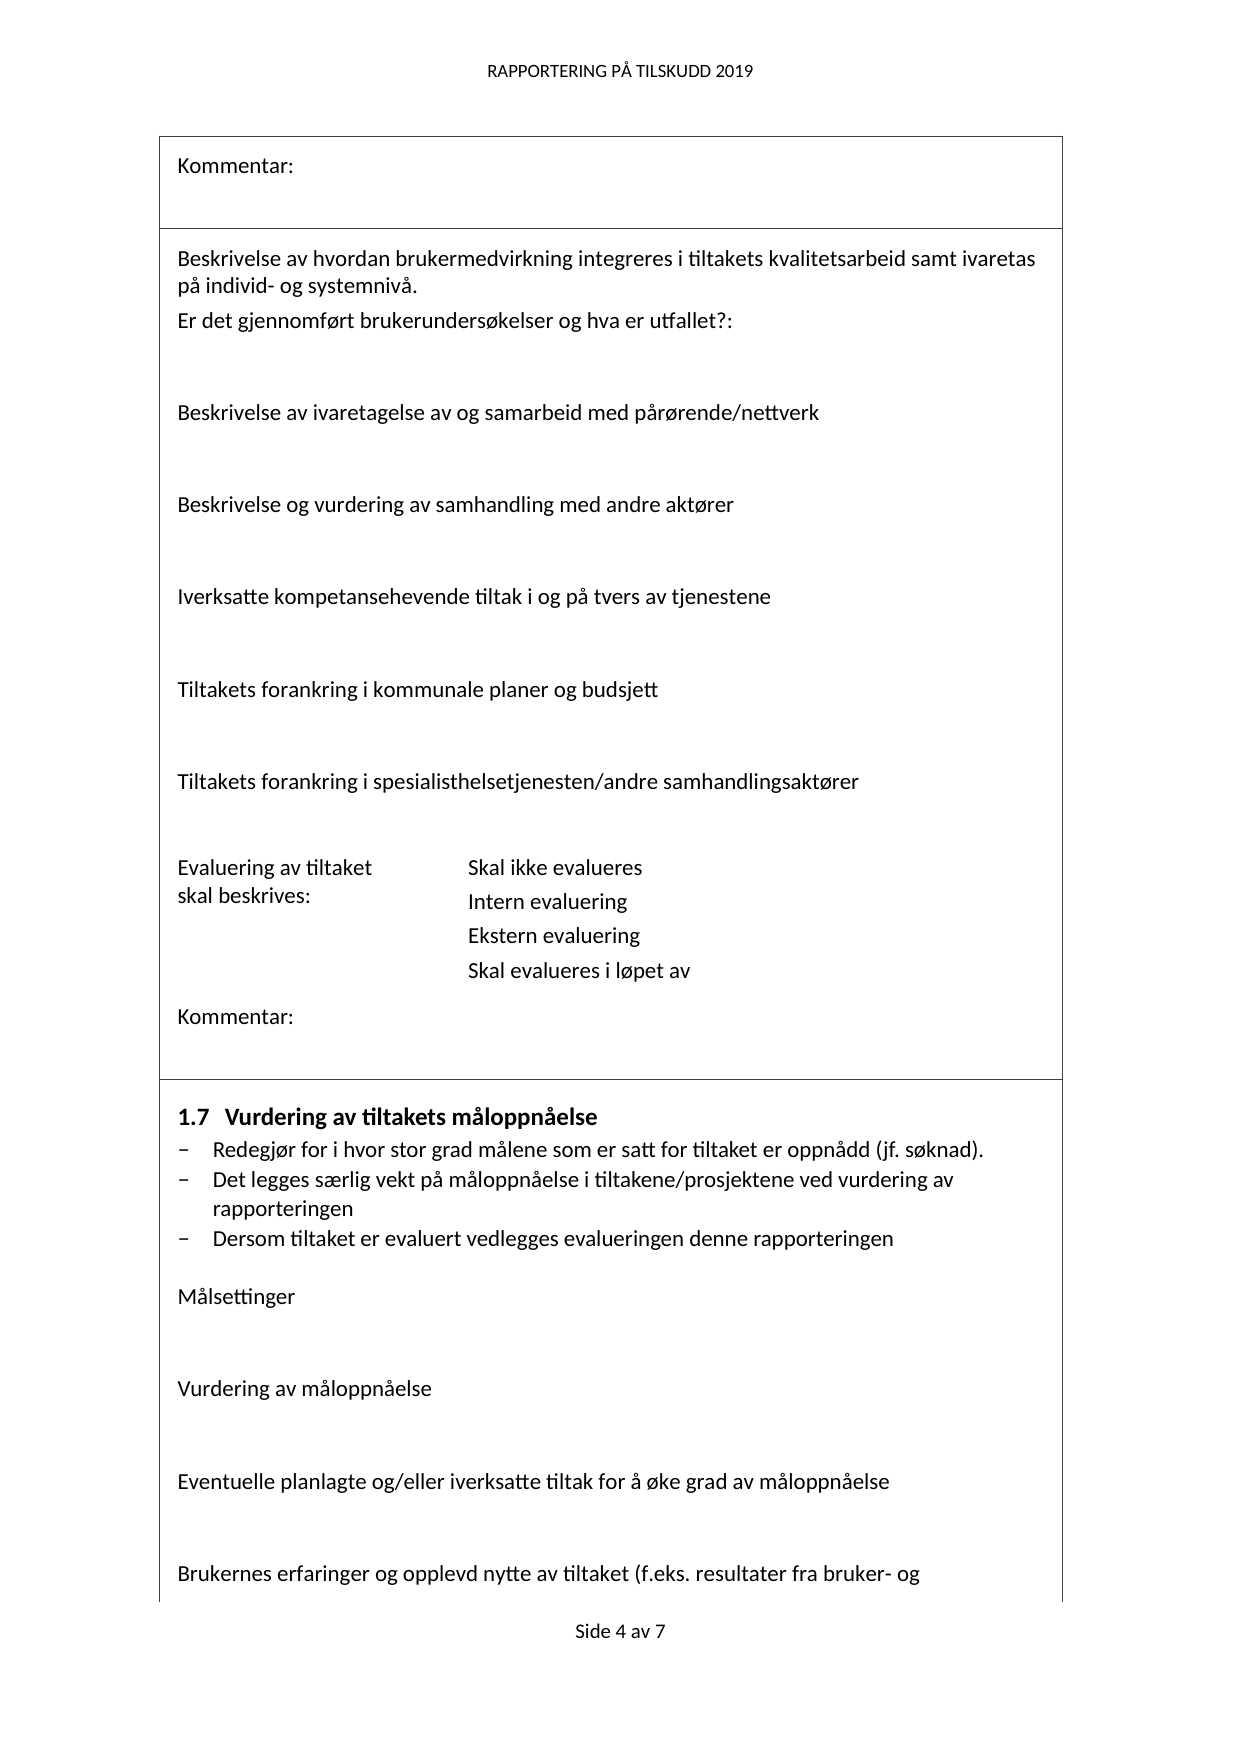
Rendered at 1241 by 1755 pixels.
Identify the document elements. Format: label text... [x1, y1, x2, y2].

table_cell Tiltakets forankring i kommunale planer og budsjett [160, 660, 1062, 752]
table_cell Vurdering av måloppnåelse [160, 1360, 1062, 1452]
table_cell Tiltakets forankring i spesialisthelsetjenesten/andre samhandlingsaktører [160, 752, 1062, 838]
table_cell Eventuelle planlagte og/eller iverksatte tiltak for å øke grad av måloppnåelse [160, 1452, 1062, 1544]
table_cell Skal ikke evalueres Intern evaluering Ekstern evaluering Skal evalueres i løpet av [409, 838, 1062, 993]
table_cell Iverksatte kompetansehevende tiltak i og på tvers av tjenestene [160, 568, 1062, 659]
table_cell Beskrivelse og vurdering av samhandling med andre aktører [160, 475, 1062, 567]
table_cell Evaluering av tiltaket skal beskrives: [160, 838, 409, 993]
table_cell Beskrivelse av hvordan brukermedvirkning integreres i tiltakets kvalitetsarbeid samt ivaretas på individ- og systemnivå. Er det gjennomført brukerundersøkelser og hva er utfallet?: [160, 229, 1062, 383]
table_cell Brukernes erfaringer og opplevd nytte av tiltaket (f.eks. resultater fra bruker- og [160, 1544, 1062, 1602]
table_cell Målsettinger [160, 1267, 1062, 1359]
table_cell Beskrivelse av ivaretagelse av og samarbeid med pårørende/nettverk [160, 383, 1062, 475]
table_cell Kommentar: [160, 137, 1062, 228]
table_cell Kommentar: [160, 993, 1062, 1079]
table_cell Vurdering av tiltakets måloppnåelse Redegjør for i hvor stor grad målene som er satt for tiltaket er oppnådd (jf. søknad). Det legges særlig vekt på måloppnåelse i tiltakene/prosjektene ved vurdering av rapporteringen Dersom tiltaket er evaluert vedlegges evalueringen denne rapporteringen [160, 1080, 1062, 1267]
